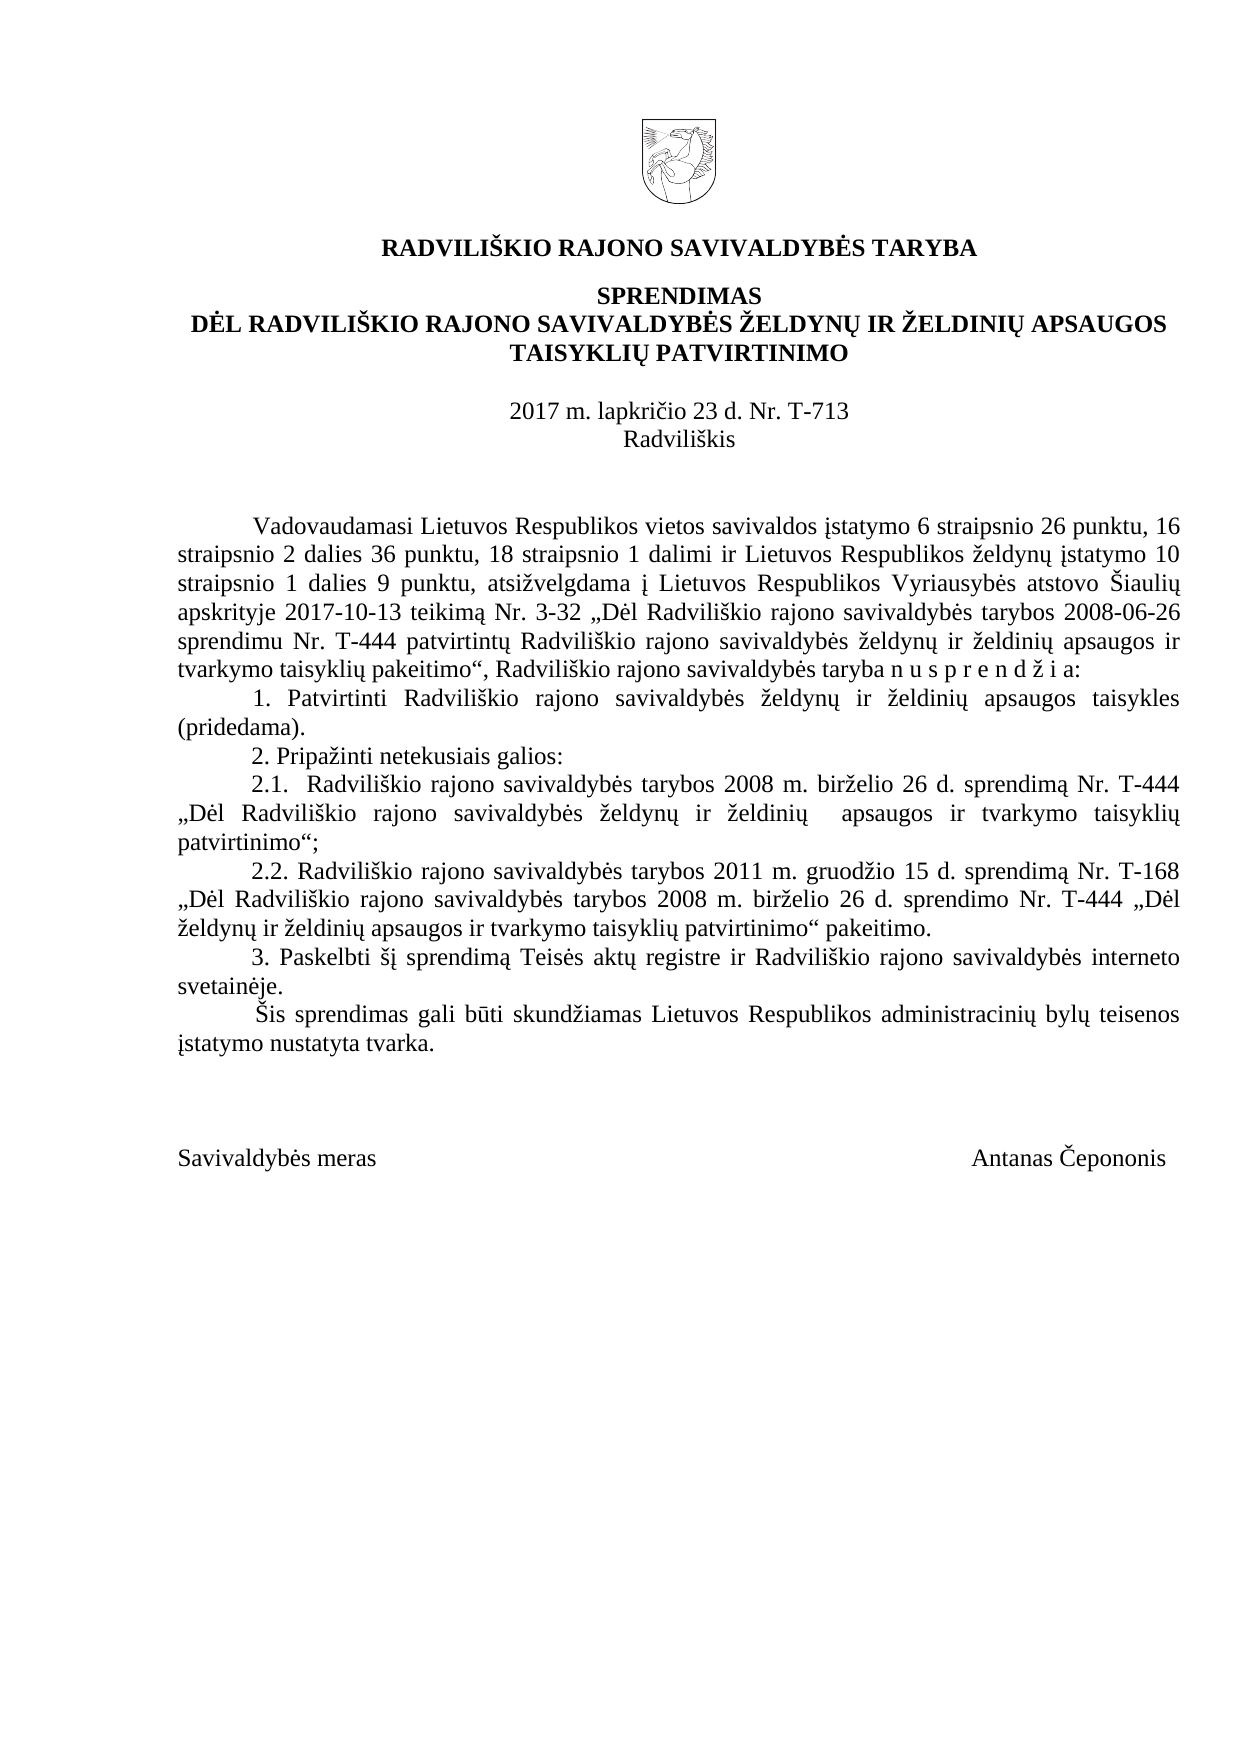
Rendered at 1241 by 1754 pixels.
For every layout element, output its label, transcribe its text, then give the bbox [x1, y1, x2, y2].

text SPRENDIMAS [177, 281, 1181, 309]
text 2017 m. lapkričio 23 d. Nr. T-713 [177, 396, 1181, 424]
text 2.1. Radviliškio rajono savivaldybės tarybos 2008 m. birželio 26 d. sprendimą Nr. T-444 „Dėl Radviliškio rajono savivaldybės želdynų ir želdinių apsaugos ir tvarkymo taisyklių patvirtinimo“; [177, 769, 1181, 856]
text 2. Pripažinti netekusiais galios: [177, 741, 1181, 769]
text RADVILIŠKIO RAJONO SAVIVALDYBĖS TARYBA [177, 233, 1181, 262]
text Vadovaudamasi Lietuvos Respublikos vietos savivaldos įstatymo 6 straipsnio 26 punktu, 16 straipsnio 2 dalies 36 punktu, 18 straipsnio 1 dalimi ir Lietuvos Respublikos želdynų įstatymo 10 straipsnio 1 dalies 9 punktu, atsižvelgdama į Lietuvos Respublikos Vyriausybės atstovo Šiaulių apskrityje 2017-10-13 teikimą Nr. 3-32 „Dėl Radviliškio rajono savivaldybės tarybos 2008-06-26 sprendimu Nr. T-444 patvirtintų Radviliškio rajono savivaldybės želdynų ir želdinių apsaugos ir tvarkymo taisyklių pakeitimo“, Radviliškio rajono savivaldybės taryba n u s p r e n d ž i a: [177, 511, 1181, 683]
text DĖL RADVILIŠKIO RAJONO SAVIVALDYBĖS ŽELDYNŲ IR ŽELDINIŲ APSAUGOS TAISYKLIŲ PATVIRTINIMO [177, 309, 1181, 367]
text Šis sprendimas gali būti skundžiamas Lietuvos Respublikos administracinių bylų teisenos įstatymo nustatyta tvarka. [177, 999, 1181, 1057]
text Radviliškis [177, 424, 1181, 453]
text 1. Patvirtinti Radviliškio rajono savivaldybės želdynų ir želdinių apsaugos taisykles (pridedama). [177, 683, 1181, 741]
text Savivaldybės meras Antanas Čepononis [177, 1143, 1181, 1172]
text 2.2. Radviliškio rajono savivaldybės tarybos 2011 m. gruodžio 15 d. sprendimą Nr. T-168 „Dėl Radviliškio rajono savivaldybės tarybos 2008 m. birželio 26 d. sprendimo Nr. T-444 „Dėl želdynų ir želdinių apsaugos ir tvarkymo taisyklių patvirtinimo“ pakeitimo. [177, 856, 1181, 942]
text 3. Paskelbti šį sprendimą Teisės aktų registre ir Radviliškio rajono savivaldybės interneto svetainėje. [177, 942, 1181, 999]
